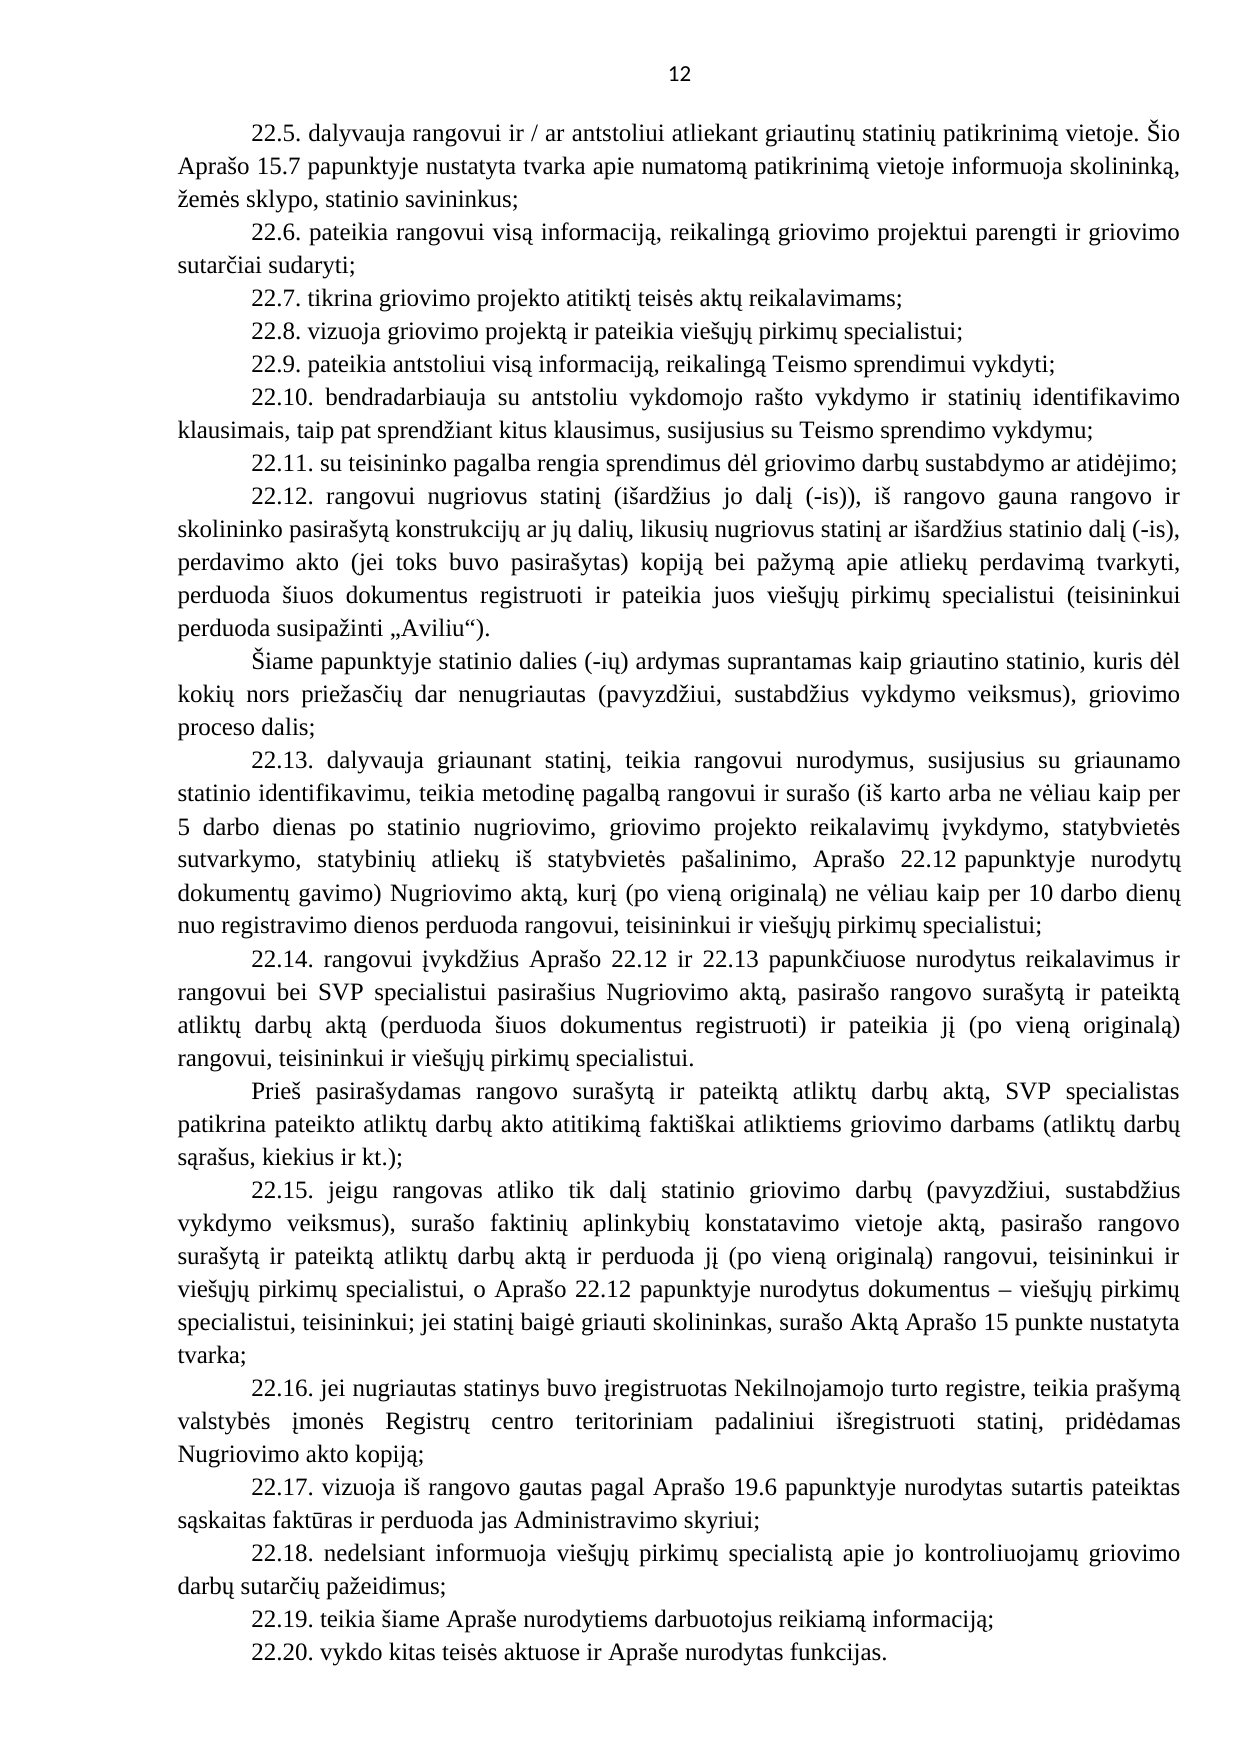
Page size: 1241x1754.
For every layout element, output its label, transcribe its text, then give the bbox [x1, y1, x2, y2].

text 22.5. dalyvauja rangovui ir / ar antstoliui atliekant griautinų statinių patikrinimą vietoje. Šio Aprašo 15.7 papunktyje nustatyta tvarka apie numatomą patikrinimą vietoje informuoja skolininką, žemės sklypo, statinio savininkus; [177, 118, 1181, 213]
text 22.19. teikia šiame Apraše nurodytiems darbuotojus reikiamą informaciją; [177, 1604, 1181, 1633]
text 22.6. pateikia rangovui visą informaciją, reikalingą griovimo projektui parengti ir griovimo sutarčiai sudaryti; [177, 217, 1181, 279]
text 22.14. rangovui įvykdžius Aprašo 22.12 ir 22.13 papunkčiuose nurodytus reikalavimus ir rangovui bei SVP specialistui pasirašius Nugriovimo aktą, pasirašo rangovo surašytą ir pateiktą atliktų darbų aktą (perduoda šiuos dokumentus registruoti) ir pateikia jį (po vieną originalą) rangovui, teisininkui ir viešųjų pirkimų specialistui. [177, 944, 1181, 1071]
text 22.13. dalyvauja griaunant statinį, teikia rangovui nurodymus, susijusius su griaunamo statinio identifikavimu, teikia metodinę pagalbą rangovui ir surašo (iš karto arba ne vėliau kaip per 5 darbo dienas po statinio nugriovimo, griovimo projekto reikalavimų įvykdymo, statybvietės sutvarkymo, statybinių atliekų iš statybvietės pašalinimo, Aprašo 22.12 papunktyje nurodytų dokumentų gavimo) Nugriovimo aktą, kurį (po vieną originalą) ne vėliau kaip per 10 darbo dienų nuo registravimo dienos perduoda rangovui, teisininkui ir viešųjų pirkimų specialistui; [177, 746, 1181, 939]
text 22.8. vizuoja griovimo projektą ir pateikia viešųjų pirkimų specialistui; [177, 316, 1181, 345]
text 22.16. jei nugriautas statinys buvo įregistruotas Nekilnojamojo turto registre, teikia prašymą valstybės įmonės Registrų centro teritoriniam padaliniui išregistruoti statinį, pridėdamas Nugriovimo akto kopiją; [177, 1373, 1181, 1468]
text Šiame papunktyje statinio dalies (-ių) ardymas suprantamas kaip griautino statinio, kuris dėl kokių nors priežasčių dar nenugriautas (pavyzdžiui, sustabdžius vykdymo veiksmus), griovimo proceso dalis; [177, 646, 1181, 741]
text 22.7. tikrina griovimo projekto atitiktį teisės aktų reikalavimams; [177, 283, 1181, 312]
text 22.15. jeigu rangovas atliko tik dalį statinio griovimo darbų (pavyzdžiui, sustabdžius vykdymo veiksmus), surašo faktinių aplinkybių konstatavimo vietoje aktą, pasirašo rangovo surašytą ir pateiktą atliktų darbų aktą ir perduoda jį (po vieną originalą) rangovui, teisininkui ir viešųjų pirkimų specialistui, o Aprašo 22.12 papunktyje nurodytus dokumentus – viešųjų pirkimų specialistui, teisininkui; jei statinį baigė griauti skolininkas, surašo Aktą Aprašo 15 punkte nustatyta tvarka; [177, 1175, 1181, 1369]
text 22.11. su teisininko pagalba rengia sprendimus dėl griovimo darbų sustabdymo ar atidėjimo; [177, 448, 1181, 477]
text 22.18. nedelsiant informuoja viešųjų pirkimų specialistą apie jo kontroliuojamų griovimo darbų sutarčių pažeidimus; [177, 1538, 1181, 1600]
text 22.12. rangovui nugriovus statinį (išardžius jo dalį (-is)), iš rangovo gauna rangovo ir skolininko pasirašytą konstrukcijų ar jų dalių, likusių nugriovus statinį ar išardžius statinio dalį (-is), perdavimo akto (jei toks buvo pasirašytas) kopiją bei pažymą apie atliekų perdavimą tvarkyti, perduoda šiuos dokumentus registruoti ir pateikia juos viešųjų pirkimų specialistui (teisininkui perduoda susipažinti „Aviliu“). [177, 481, 1181, 642]
text 22.17. vizuoja iš rangovo gautas pagal Aprašo 19.6 papunktyje nurodytas sutartis pateiktas sąskaitas faktūras ir perduoda jas Administravimo skyriui; [177, 1472, 1181, 1534]
text Prieš pasirašydamas rangovo surašytą ir pateiktą atliktų darbų aktą, SVP specialistas patikrina pateikto atliktų darbų akto atitikimą faktiškai atliktiems griovimo darbams (atliktų darbų sąrašus, kiekius ir kt.); [177, 1076, 1181, 1171]
text 22.9. pateikia antstoliui visą informaciją, reikalingą Teismo sprendimui vykdyti; [177, 349, 1181, 378]
text 22.20. vykdo kitas teisės aktuose ir Apraše nurodytas funkcijas. [177, 1637, 1181, 1666]
text 22.10. bendradarbiauja su antstoliu vykdomojo rašto vykdymo ir statinių identifikavimo klausimais, taip pat sprendžiant kitus klausimus, susijusius su Teismo sprendimo vykdymu; [177, 382, 1181, 444]
